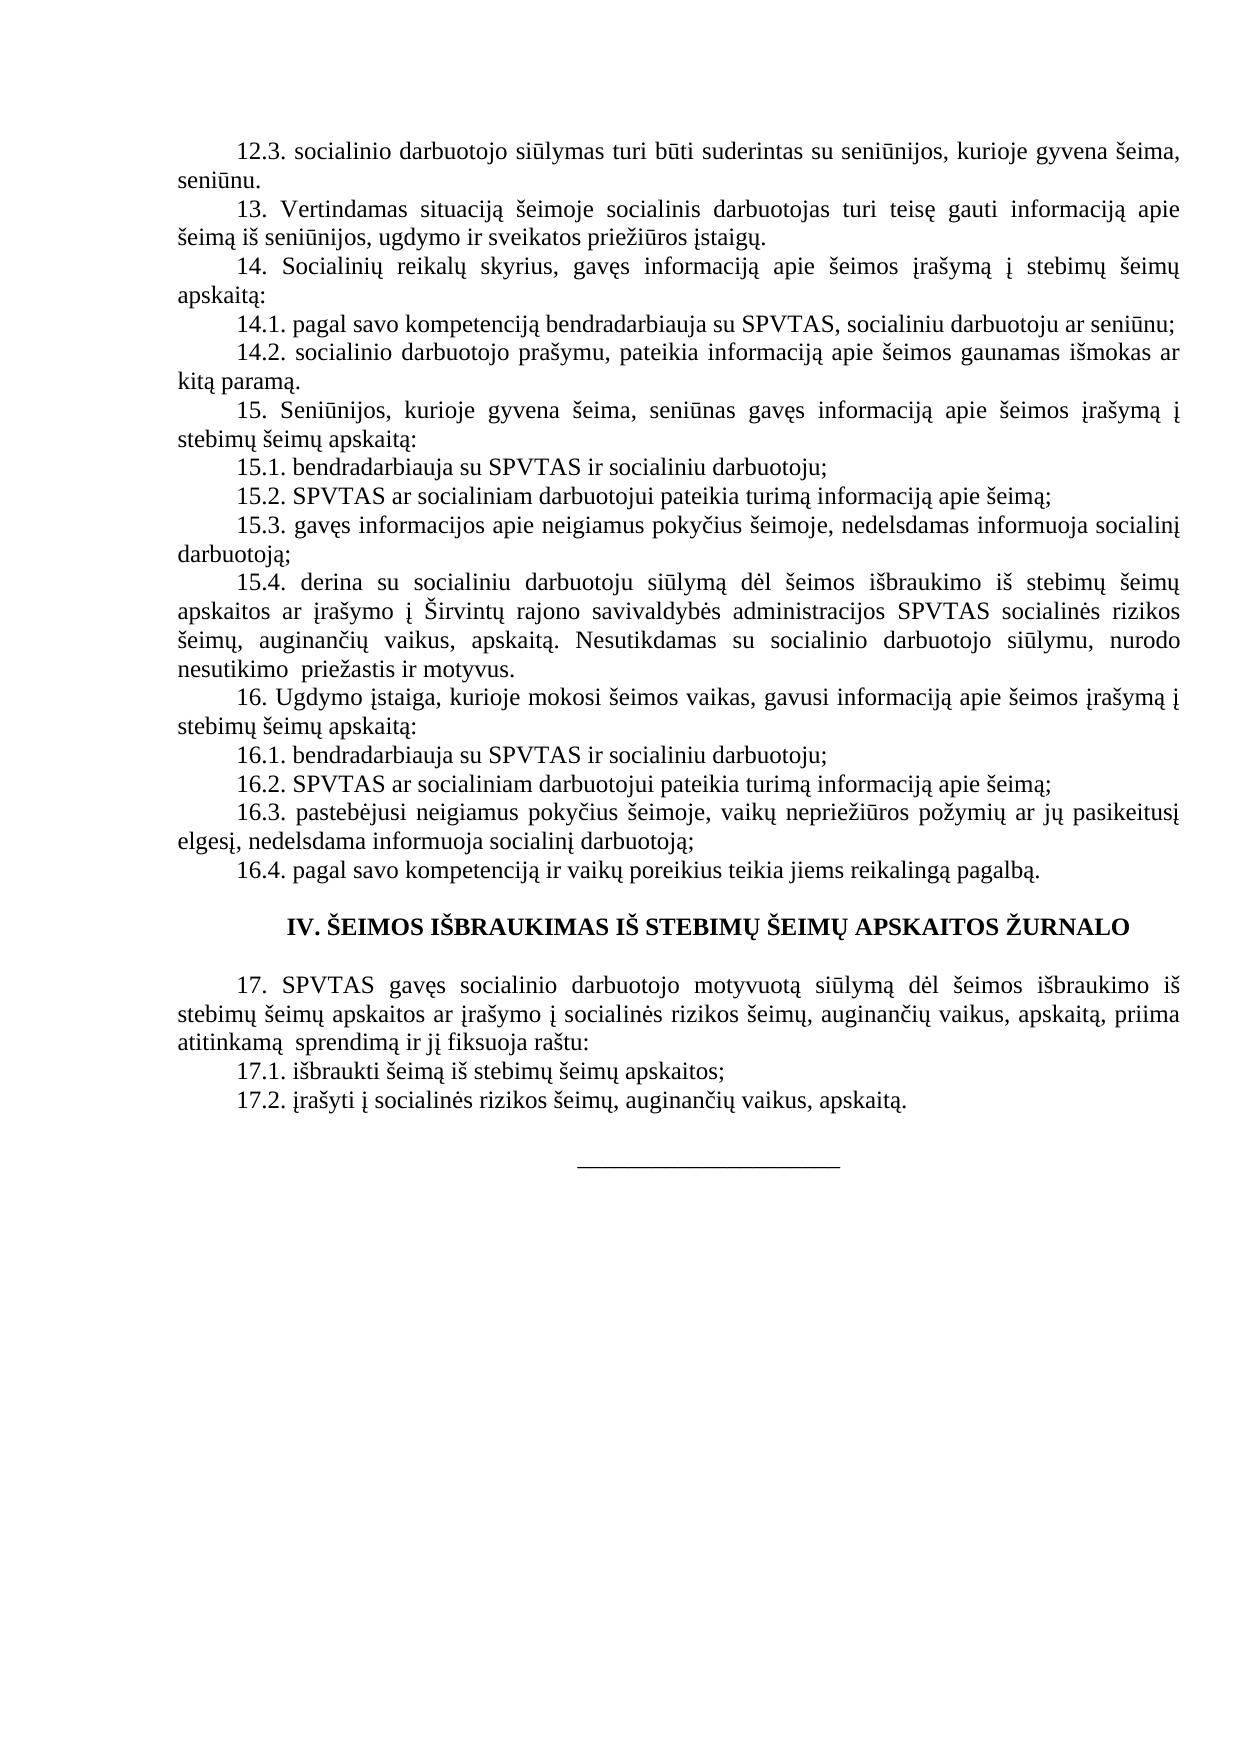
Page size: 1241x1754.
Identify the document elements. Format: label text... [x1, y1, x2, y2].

text 16.1. bendradarbiauja su SPVTAS ir socialiniu darbuotoju; [177, 740, 1181, 769]
text 16.4. pagal savo kompetenciją ir vaikų poreikius teikia jiems reikalingą pagalbą. [177, 855, 1181, 884]
text 14.1. pagal savo kompetenciją bendradarbiauja su SPVTAS, socialiniu darbuotoju ar seniūnu; [177, 309, 1181, 337]
text 15.3. gavęs informacijos apie neigiamus pokyčius šeimoje, nedelsdamas informuoja socialinį darbuotoją; [177, 510, 1181, 567]
text 15.1. bendradarbiauja su SPVTAS ir socialiniu darbuotoju; [177, 452, 1181, 481]
text 13. Vertindamas situaciją šeimoje socialinis darbuotojas turi teisę gauti informaciją apie šeimą iš seniūnijos, ugdymo ir sveikatos priežiūros įstaigų. [177, 194, 1181, 251]
text IV. ŠEIMOS IŠBRAUKIMAS IŠ STEBIMŲ ŠEIMŲ APSKAITOS ŽURNALO [177, 912, 1181, 941]
text 17.2. įrašyti į socialinės rizikos šeimų, auginančių vaikus, apskaitą. [177, 1085, 1181, 1114]
text 15.4. derina su socialiniu darbuotoju siūlymą dėl šeimos išbraukimo iš stebimų šeimų apskaitos ar įrašymo į Širvintų rajono savivaldybės administracijos SPVTAS socialinės rizikos šeimų, auginančių vaikus, apskaitą. Nesutikdamas su socialinio darbuotojo siūlymu, nurodo nesutikimo priežastis ir motyvus. [177, 567, 1181, 682]
text 16.3. pastebėjusi neigiamus pokyčius šeimoje, vaikų nepriežiūros požymių ar jų pasikeitusį elgesį, nedelsdama informuoja socialinį darbuotoją; [177, 797, 1181, 855]
text _____________________ [177, 1142, 1181, 1171]
text 12.3. socialinio darbuotojo siūlymas turi būti suderintas su seniūnijos, kurioje gyvena šeima, seniūnu. [177, 136, 1181, 194]
text 17. SPVTAS gavęs socialinio darbuotojo motyvuotą siūlymą dėl šeimos išbraukimo iš stebimų šeimų apskaitos ar įrašymo į socialinės rizikos šeimų, auginančių vaikus, apskaitą, priima atitinkamą sprendimą ir jį fiksuoja raštu: [177, 970, 1181, 1056]
text 14. Socialinių reikalų skyrius, gavęs informaciją apie šeimos įrašymą į stebimų šeimų apskaitą: [177, 251, 1181, 309]
text 15.2. SPVTAS ar socialiniam darbuotojui pateikia turimą informaciją apie šeimą; [177, 481, 1181, 510]
text 15. Seniūnijos, kurioje gyvena šeima, seniūnas gavęs informaciją apie šeimos įrašymą į stebimų šeimų apskaitą: [177, 395, 1181, 452]
text 14.2. socialinio darbuotojo prašymu, pateikia informaciją apie šeimos gaunamas išmokas ar kitą paramą. [177, 337, 1181, 395]
text 16.2. SPVTAS ar socialiniam darbuotojui pateikia turimą informaciją apie šeimą; [177, 769, 1181, 797]
text 16. Ugdymo įstaiga, kurioje mokosi šeimos vaikas, gavusi informaciją apie šeimos įrašymą į stebimų šeimų apskaitą: [177, 682, 1181, 740]
text 17.1. išbraukti šeimą iš stebimų šeimų apskaitos; [177, 1056, 1181, 1085]
